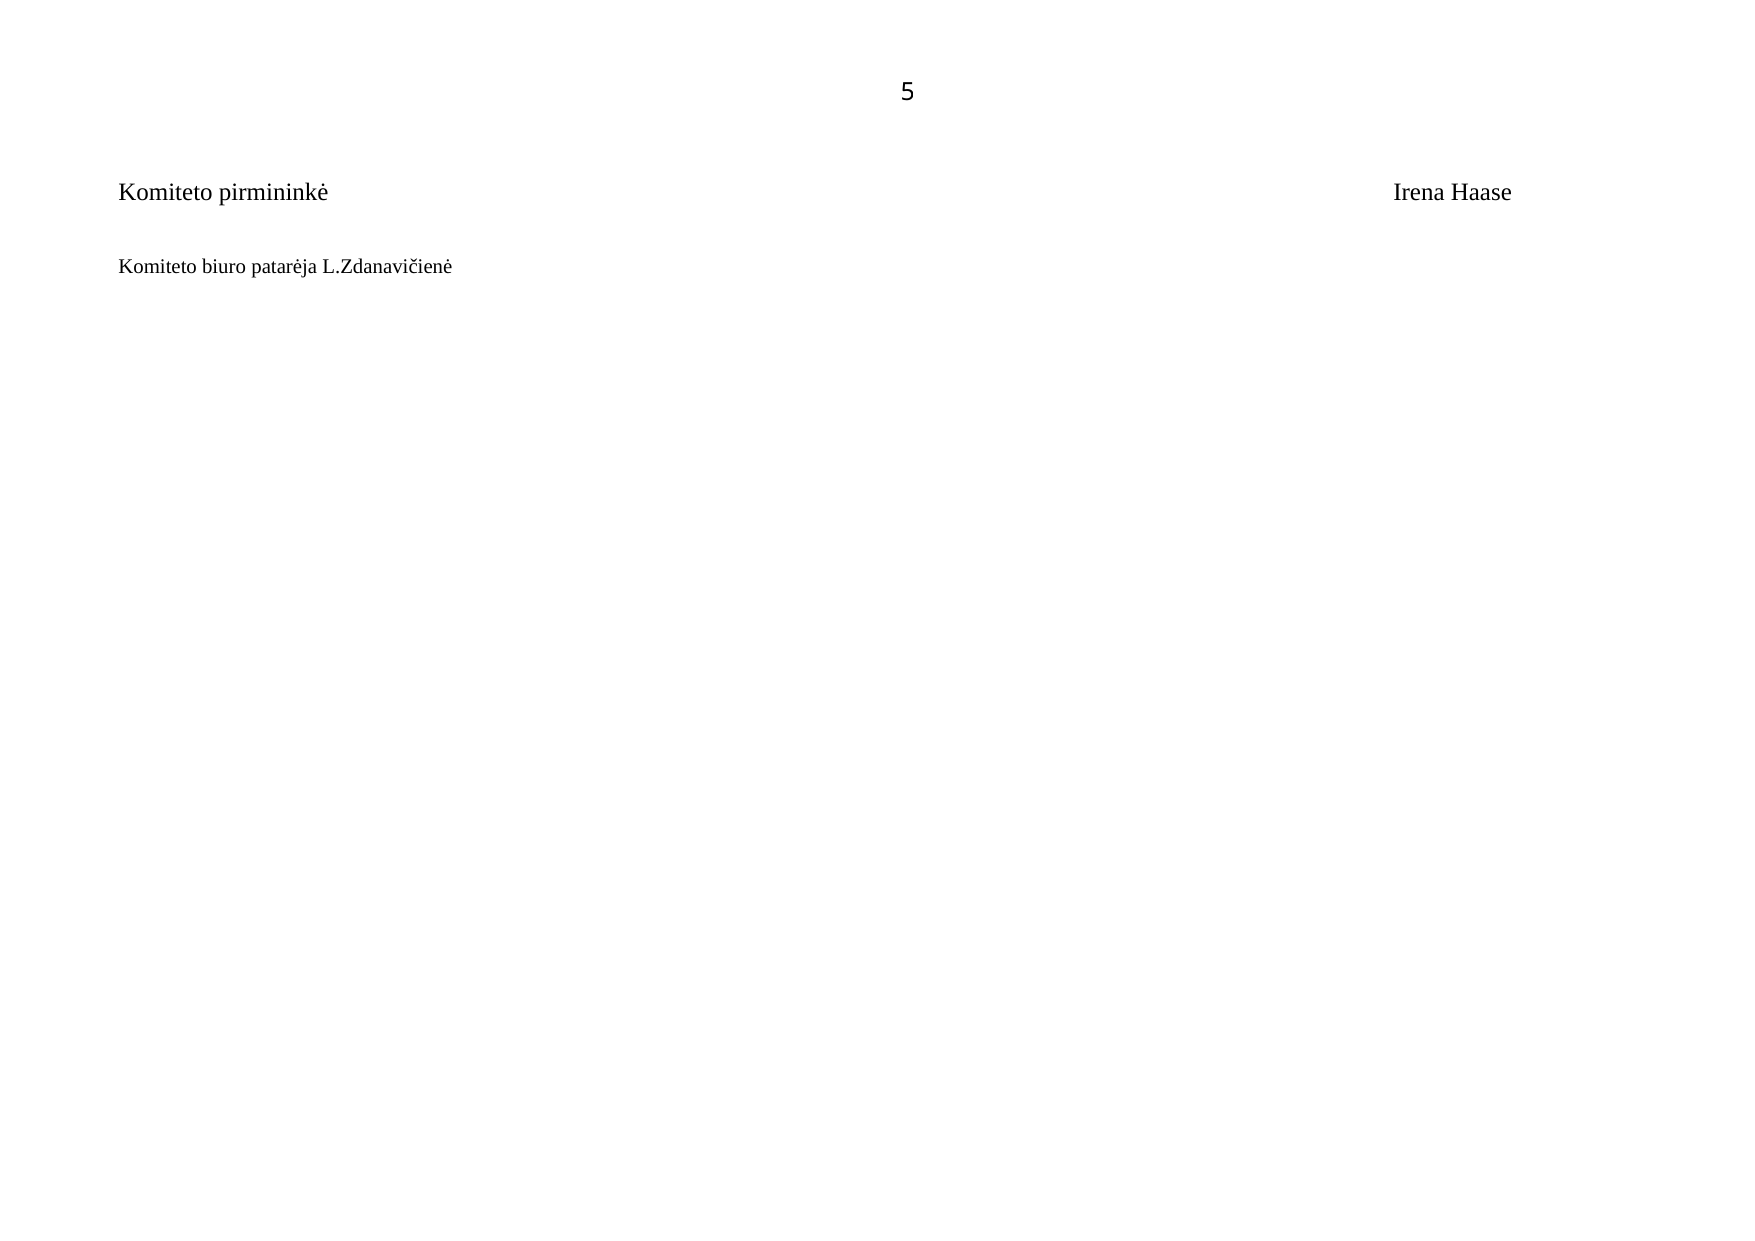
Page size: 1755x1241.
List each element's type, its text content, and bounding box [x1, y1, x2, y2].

text Komiteto pirmininkė (Parašas) Irena Haase [118, 177, 1695, 206]
text Komiteto biuro patarėja L.Zdanavičienė [118, 254, 1695, 278]
